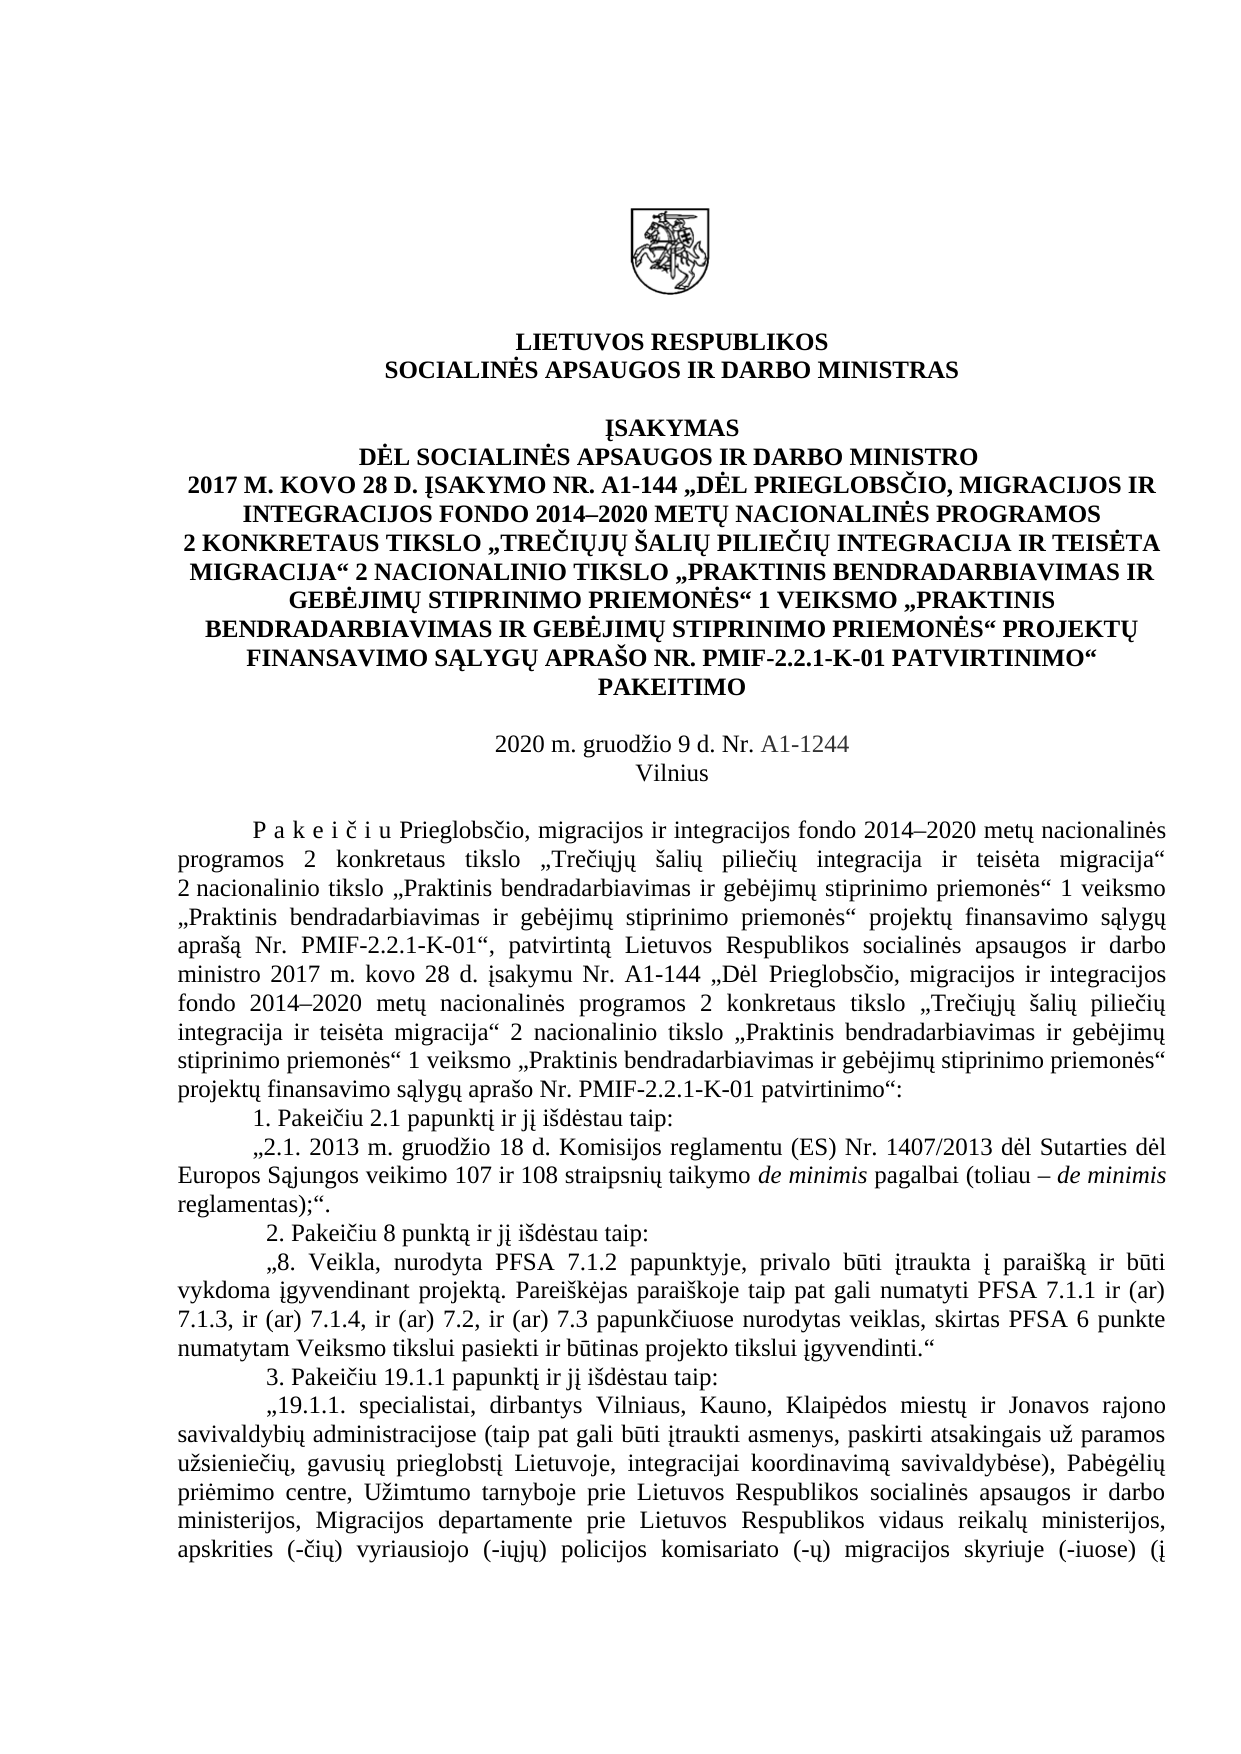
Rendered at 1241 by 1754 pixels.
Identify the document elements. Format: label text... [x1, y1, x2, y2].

text ĮSAKYMAS [177, 413, 1167, 442]
text Vilnius [177, 758, 1167, 787]
text „19.1.1. specialistai, dirbantys Vilniaus, Kauno, Klaipėdos miestų ir Jonavos rajono savivaldybių administracijose (taip pat gali būti įtraukti asmenys, paskirti atsakingais už paramos užsieniečių, gavusių prieglobstį Lietuvoje, integracijai koordinavimą savivaldybėse), Pabėgėlių priėmimo centre, Užimtumo tarnyboje prie Lietuvos Respublikos socialinės apsaugos ir darbo ministerijos, Migracijos departamente prie Lietuvos Respublikos vidaus reikalų ministerijos, apskrities (-čių) vyriausiojo (-iųjų) policijos komisariato (-ų) migracijos skyriuje (-iuose) (į [177, 1390, 1167, 1563]
text 2017 M. KOVO 28 D. ĮSAKYMO NR. A1-144 „DĖL PRIEGLOBSČIO, MIGRACIJOS IR INTEGRACIJOS FONDO 2014–2020 METŲ NACIONALINĖS PROGRAMOS 2 KONKRETAUS TIKSLO „TREČIŲJŲ ŠALIŲ PILIEČIŲ INTEGRACIJA IR TEISĖTA MIGRACIJA“ 2 NACIONALINIO TIKSLO „PRAKTINIS BENDRADARBIAVIMAS IR GEBĖJIMŲ STIPRINIMO PRIEMONĖS“ 1 VEIKSMO „PRAKTINIS BENDRADARBIAVIMAS IR GEBĖJIMŲ STIPRINIMO PRIEMONĖS“ PROJEKTŲ FINANSAVIMO SĄLYGŲ APRAŠO NR. PMIF-2.2.1-K-01 PATVIRTINIMO“ PAKEITIMO [177, 470, 1167, 700]
text „8. Veikla, nurodyta PFSA 7.1.2 papunktyje, privalo būti įtraukta į paraišką ir būti vykdoma įgyvendinant projektą. Pareiškėjas paraiškoje taip pat gali numatyti PFSA 7.1.1 ir (ar) 7.1.3, ir (ar) 7.1.4, ir (ar) 7.2, ir (ar) 7.3 papunkčiuose nurodytas veiklas, skirtas PFSA 6 punkte numatytam Veiksmo tikslui pasiekti ir būtinas projekto tikslui įgyvendinti.“ [177, 1247, 1167, 1362]
text P a k e i č i u Prieglobsčio, migracijos ir integracijos fondo 2014–2020 metų nacionalinės programos 2 konkretaus tikslo „Trečiųjų šalių piliečių integracija ir teisėta migracija“ 2 nacionalinio tikslo „Praktinis bendradarbiavimas ir gebėjimų stiprinimo priemonės“ 1 veiksmo „Praktinis bendradarbiavimas ir gebėjimų stiprinimo priemonės“ projektų finansavimo sąlygų aprašą Nr. PMIF-2.2.1-K-01“, patvirtintą Lietuvos Respublikos socialinės apsaugos ir darbo ministro 2017 m. kovo 28 d. įsakymu Nr. A1-144 „Dėl Prieglobsčio, migracijos ir integracijos fondo 2014–2020 metų nacionalinės programos 2 konkretaus tikslo „Trečiųjų šalių piliečių integracija ir teisėta migracija“ 2 nacionalinio tikslo „Praktinis bendradarbiavimas ir gebėjimų stiprinimo priemonės“ 1 veiksmo „Praktinis bendradarbiavimas ir gebėjimų stiprinimo priemonės“ projektų finansavimo sąlygų aprašo Nr. PMIF-2.2.1-K-01 patvirtinimo“: [177, 815, 1167, 1103]
text 3. Pakeičiu 19.1.1 papunktį ir jį išdėstau taip: [177, 1362, 1167, 1390]
text „2.1. 2013 m. gruodžio 18 d. Komisijos reglamentu (ES) Nr. 1407/2013 dėl Sutarties dėl Europos Sąjungos veikimo 107 ir 108 straipsnių taikymo de minimis pagalbai (toliau – de minimis reglamentas);“. [177, 1132, 1167, 1218]
text 1. Pakeičiu 2.1 papunktį ir jį išdėstau taip: [177, 1103, 1167, 1132]
text SOCIALINĖS APSAUGOS IR DARBO MINISTRAS [177, 355, 1167, 384]
text DĖL SOCIALINĖS APSAUGOS IR DARBO MINISTRO [177, 442, 1167, 470]
text 2. Pakeičiu 8 punktą ir jį išdėstau taip: [177, 1218, 1167, 1247]
text LIETUVOS RESPUBLIKOS [177, 327, 1167, 355]
text 2020 m. gruodžio 9 d. Nr. A1-1244 [177, 729, 1167, 758]
